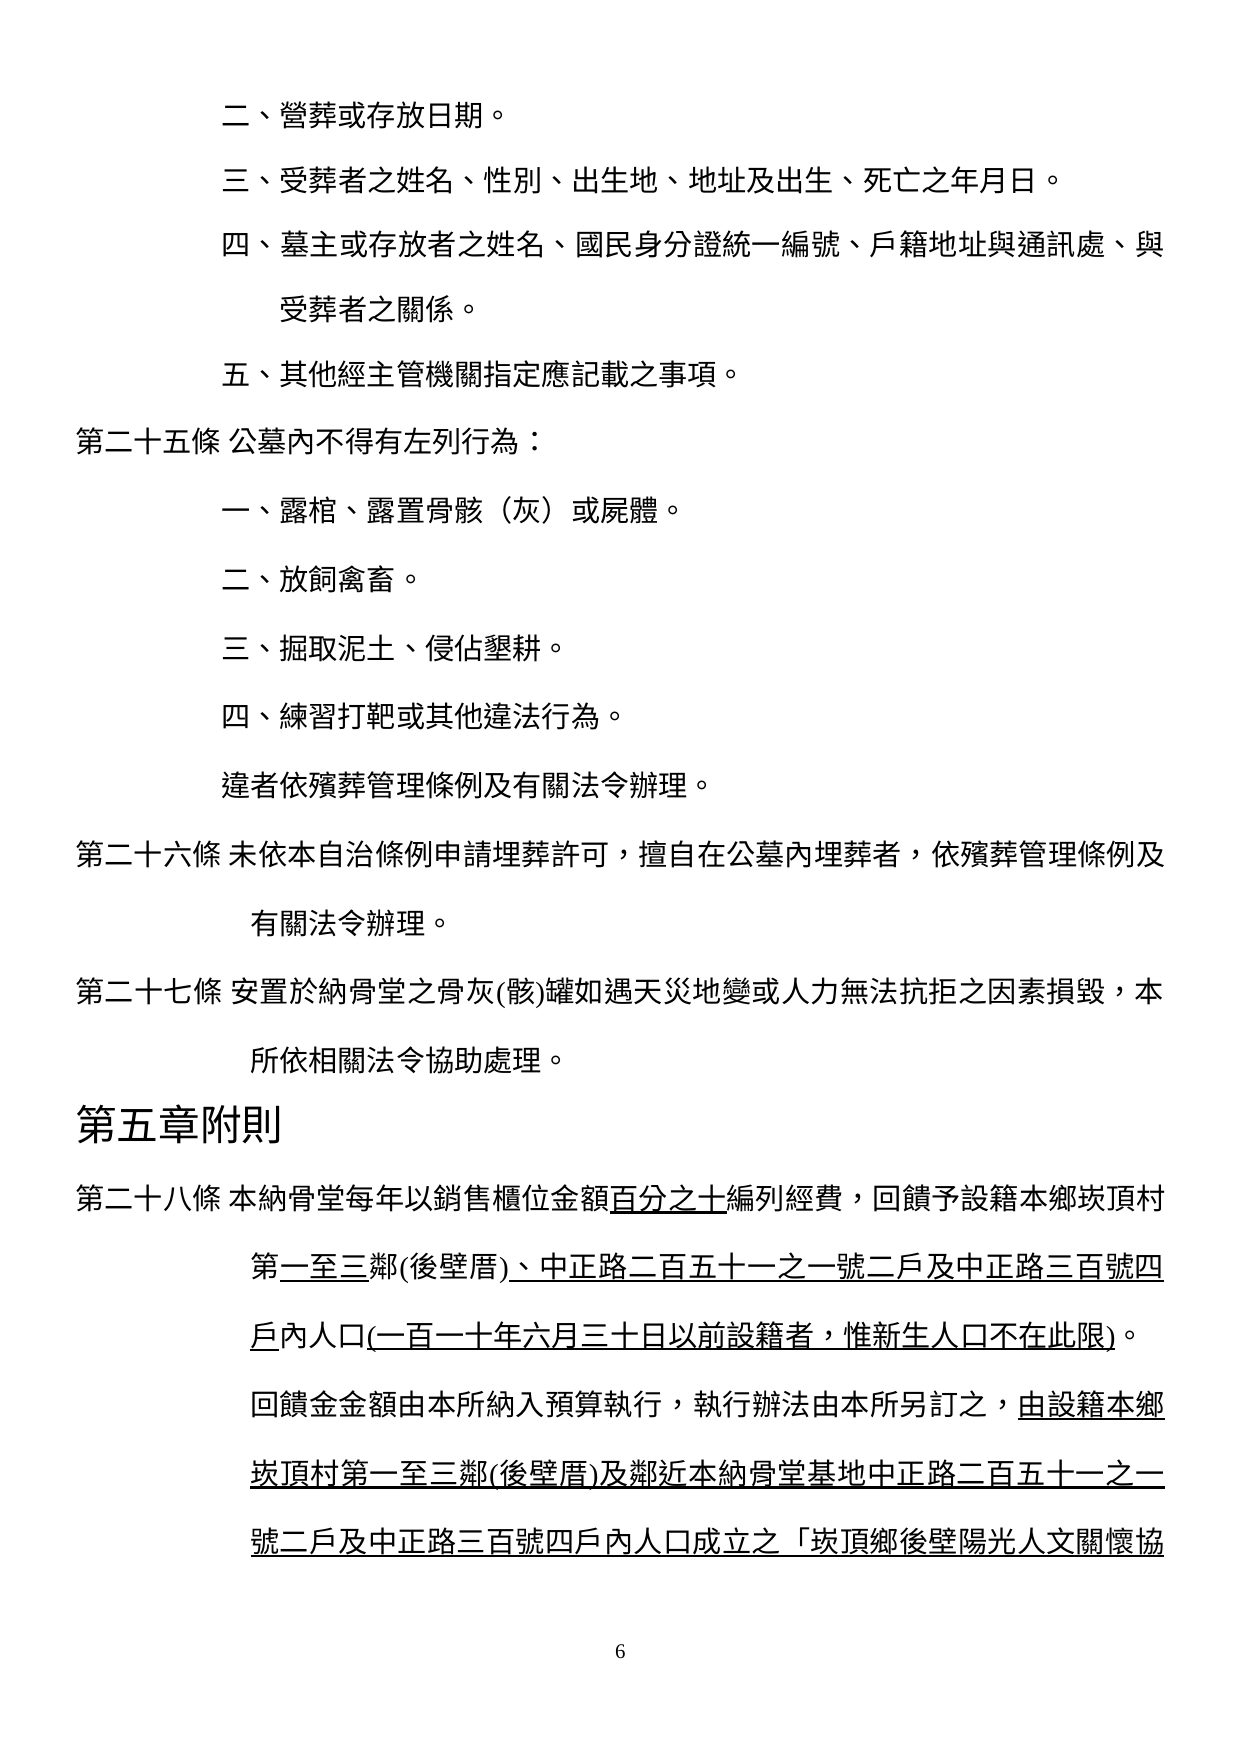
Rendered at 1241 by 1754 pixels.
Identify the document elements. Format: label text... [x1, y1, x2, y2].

text 三、掘取泥土、侵佔墾耕。 [75, 604, 1165, 673]
text 違者依殯葬管理條例及有關法令辦理。 [75, 742, 1165, 810]
text 第二十七條 安置於納骨堂之骨灰(骸)罐如遇天災地變或人力無法抗拒之因素損毀，本所依相關法令協助處理。 [75, 948, 1165, 1085]
text 回饋金金額由本所納入預算執行，執行辦法由本所另訂之，由設籍本鄉崁頂村第一至三鄰(後壁厝)及鄰近本納骨堂基地中正路二百五十一之一 [250, 1360, 1165, 1486]
text 二、放飼禽畜。 [75, 535, 1165, 604]
text 第二十五條 公墓內不得有左列行為： [75, 398, 1165, 467]
text 號二戶及中正路三百號四戶內人口成立之「崁頂鄉後壁陽光人文關懷協 [250, 1489, 1165, 1567]
text 五、其他經主管機關指定應記載之事項。 [75, 333, 1165, 398]
text 二、營葬或存放日期。 [75, 75, 1165, 139]
text 四、墓主或存放者之姓名、國民身分證統一編號、戶籍地址與通訊處、與受葬者之關係。 [221, 204, 1165, 333]
text 第二十八條 本納骨堂每年以銷售櫃位金額百分之十編列經費，回饋予設籍本鄉崁頂村第一至三鄰(後壁厝)、中正路二百五十一之一號二戶及中正路三百號四戶內人口(一百一十年六月三十日以前設籍者，惟新生人口不在此限)。 [75, 1154, 1165, 1360]
text 三、受葬者之姓名、性別、出生地、地址及出生、死亡之年月日。 [221, 139, 1165, 204]
text 第二十六條 未依本自治條例申請埋葬許可，擅自在公墓內埋葬者，依殯葬管理條例及有關法令辦理。 [75, 810, 1165, 948]
text 第五章附則 [75, 1085, 1165, 1154]
text 一、露棺、露置骨骸（灰）或屍體。 [75, 467, 1165, 535]
text 四、練習打靶或其他違法行為。 [75, 673, 1165, 742]
